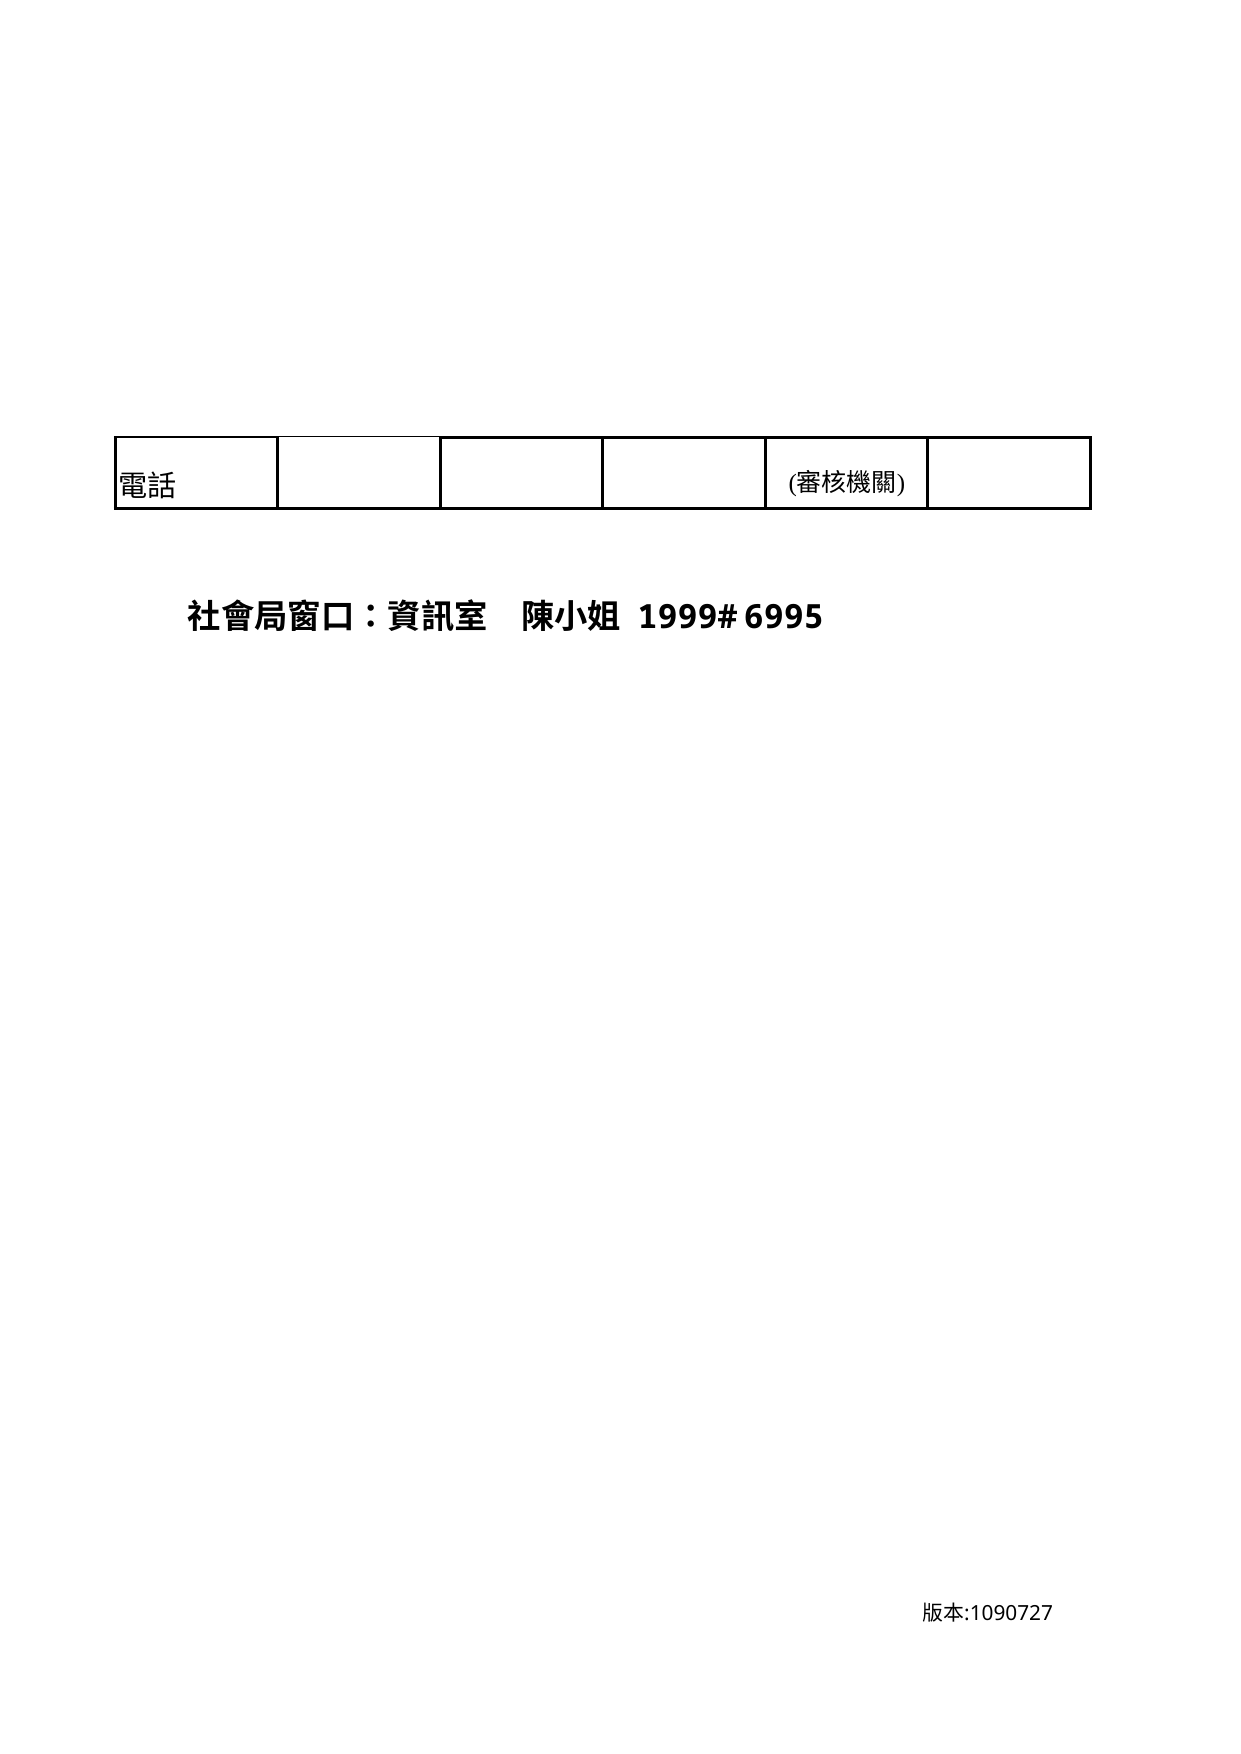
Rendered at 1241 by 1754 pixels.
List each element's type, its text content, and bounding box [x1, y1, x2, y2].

table_cell [442, 439, 601, 507]
table_cell 電話 [117, 438, 276, 507]
table_cell [604, 439, 764, 507]
text 社會局窗口：資訊室 陳小姐 1999# 6995 [187, 573, 1053, 635]
table_cell [279, 437, 439, 507]
table_cell (審核機關) [767, 439, 926, 507]
table_cell [929, 439, 1089, 507]
